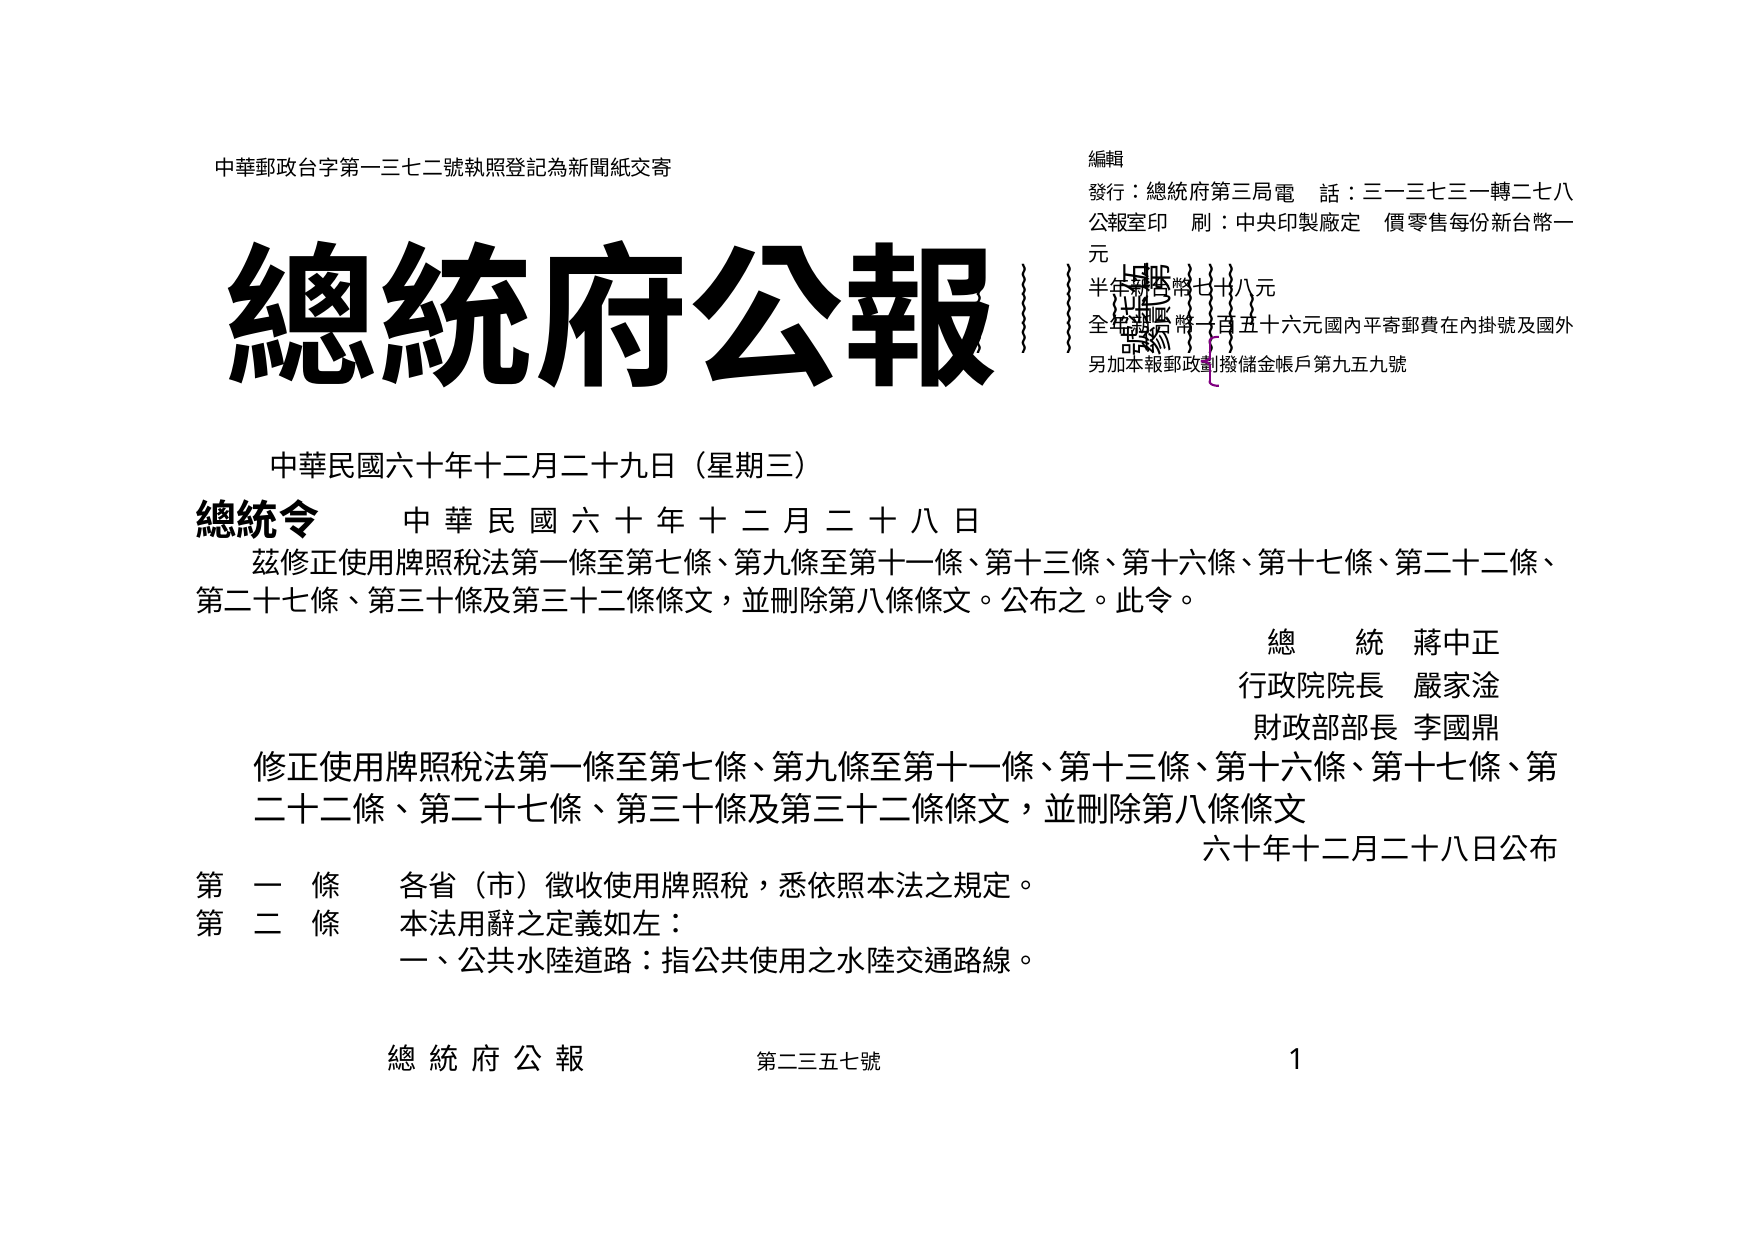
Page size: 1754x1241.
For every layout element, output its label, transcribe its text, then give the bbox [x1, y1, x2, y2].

text 第 二 條 本法用辭之定義如左： [195, 904, 1559, 942]
text 總 統 蔣中正 [195, 623, 1501, 661]
text 第 一 條 各省（市）徵收使用牌照稅，悉依照本法之規定。 [195, 867, 1559, 904]
text 六十年十二月二十八日公布 [195, 829, 1559, 867]
table_header 中華民國六十年十二月二十八日 [399, 222, 986, 543]
text 財政部部長 李國鼎 [195, 708, 1501, 746]
table_header 總統令 [192, 222, 399, 543]
text 一、公共水陸道路：指公共使用之水陸交通路線。 [399, 942, 1559, 979]
text 修正使用牌照稅法第一條至第七條、第九條至第十一條、第十三條、第十六條、第十七條、第二十二條、第二十七條、第三十條及第三十二條條文，並刪除第八條條文 [253, 746, 1559, 829]
text 茲修正使用牌照稅法第一條至第七條、第九條至第十一條、第十三條、第十六條、第十七條、第二十二條、第二十七條、第三十條及第三十二條條文，並刪除第八條條文。公布之。此令。 [195, 543, 1559, 618]
text 行政院院長 嚴家淦 [195, 666, 1501, 703]
